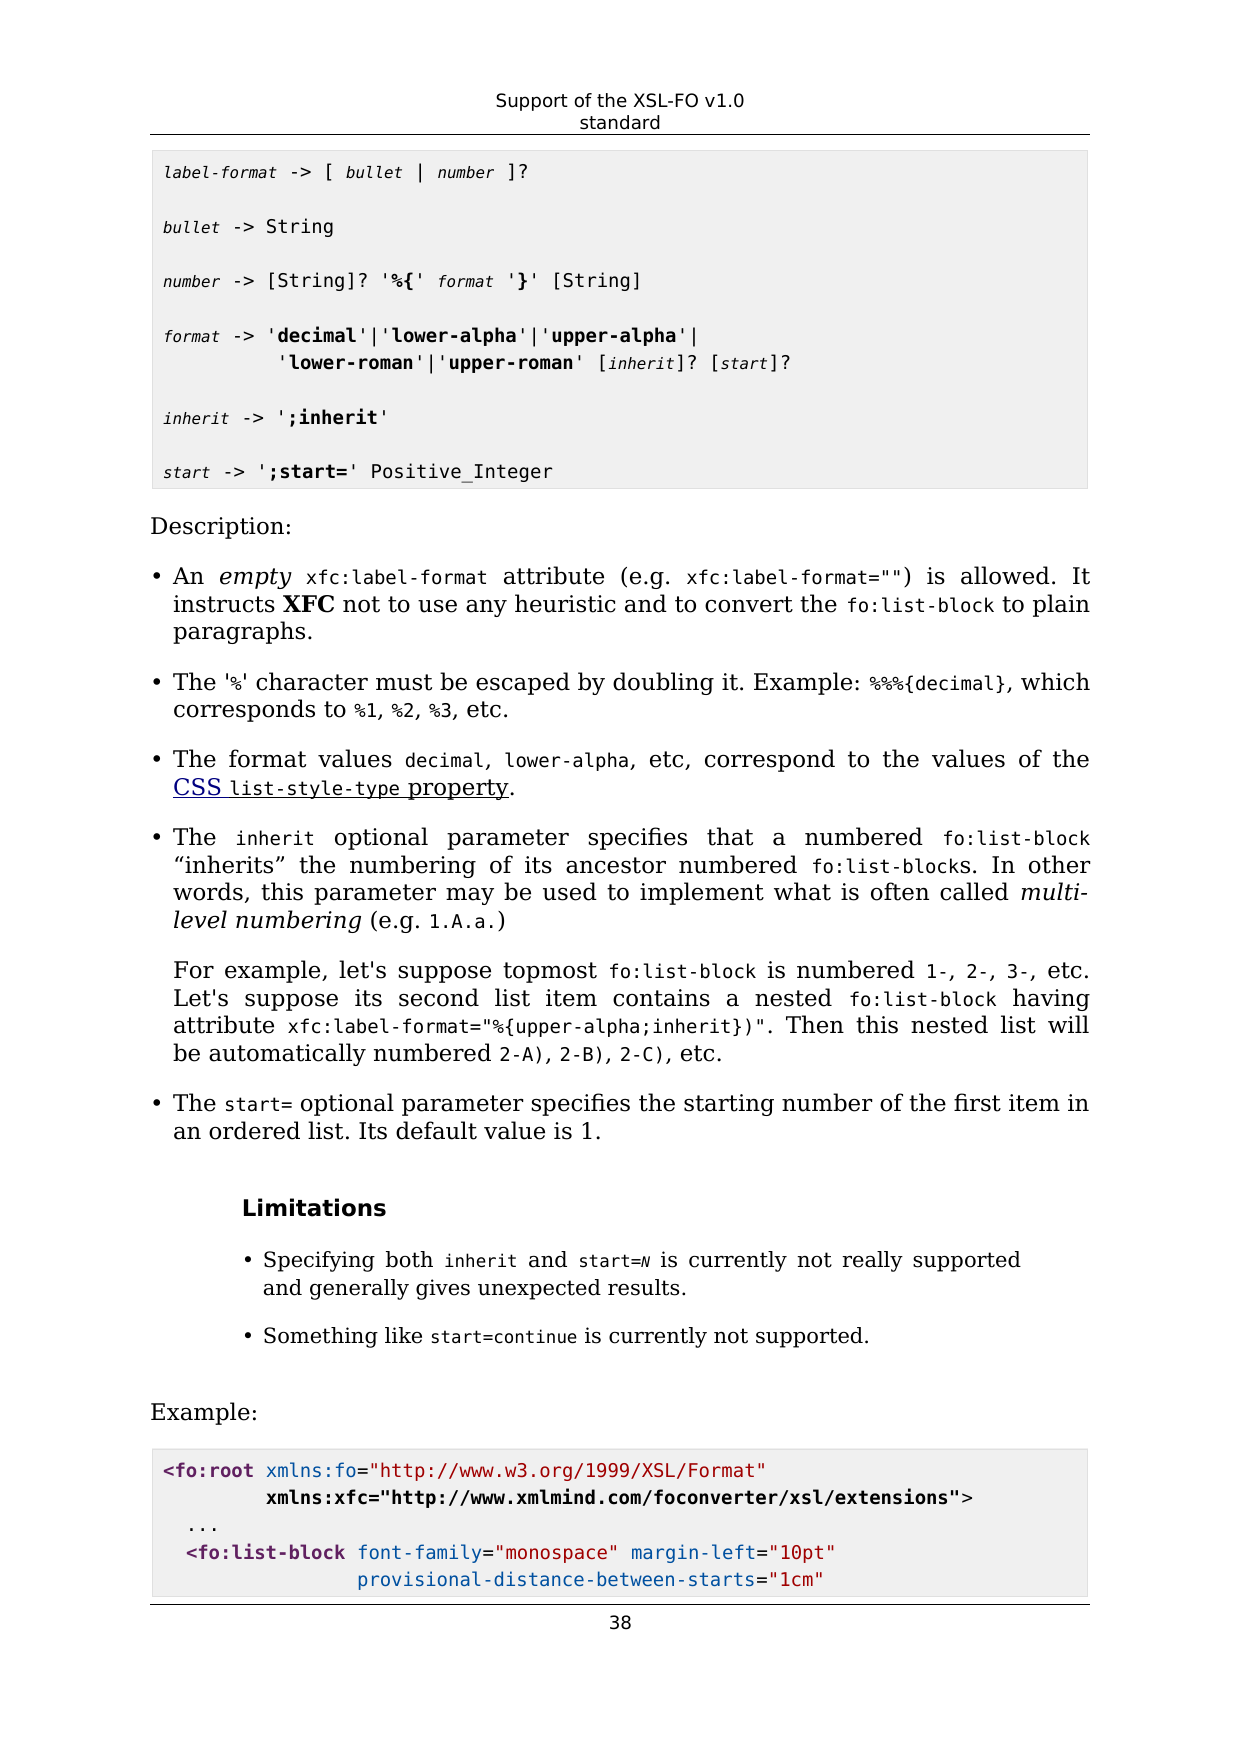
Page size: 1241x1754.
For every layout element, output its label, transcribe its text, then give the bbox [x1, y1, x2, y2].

list For example, let's suppose topmost fo:list-block is numbered 1-, 2-, 3-, etc. Let's suppose its second list item contains a nested fo:list-block having attribute xfc:label-format="%{upper-alpha;inherit})". Then this nested list will be automatically numbered 2-A), 2-B), 2-C), etc. [150, 957, 1090, 1067]
list The inherit optional parameter specifies that a numbered fo:list-block “inherits” the numbering of its ancestor numbered fo:list-blocks. In other words, this parameter may be used to implement what is often called multi-level numbering (e.g. 1.A.a.) [150, 824, 1090, 934]
text label-format -> [ bullet | number ]? bullet -> String number -> [String]? '%{' format '}' [String] format -> 'decimal'|'lower-alpha'|'upper-alpha'| 'lower-roman'|'upper-roman' [inherit]? [start]? inherit -> ';inherit' start -> ';start=' Positive_Integer [153, 151, 1087, 488]
text <fo:root xmlns:fo="http://www.w3.org/1999/XSL/Format" xmlns:xfc="http://www.xmlmind.com/foconverter/xsl/extensions"> ... <fo:list-block font-family="monospace" margin-left="10pt" provisional-distance-between-starts="1cm" [153, 1450, 1087, 1596]
text Example: [150, 1398, 1090, 1426]
list An empty xfc:label-format attribute (e.g. xfc:label-format="") is allowed. It instructs XFC not to use any heuristic and to convert the fo:list-block to plain paragraphs. [150, 562, 1090, 645]
list The start= optional parameter specifies the starting number of the first item in an ordered list. Its default value is 1. [150, 1089, 1090, 1144]
list The '%' character must be escaped by doubling it. Example: %%%{decimal}, which corresponds to %1, %2, %3, etc. [150, 668, 1090, 723]
text Description: [150, 512, 1090, 539]
list The format values decimal, lower-alpha, etc, correspond to the values of the CSS list-style-type property. [150, 746, 1090, 801]
table_header Limitations Specifying both inherit and start=N is currently not really supported and generally gives unexpected results. Something like start=continue is currently not supported. [242, 1194, 1021, 1348]
